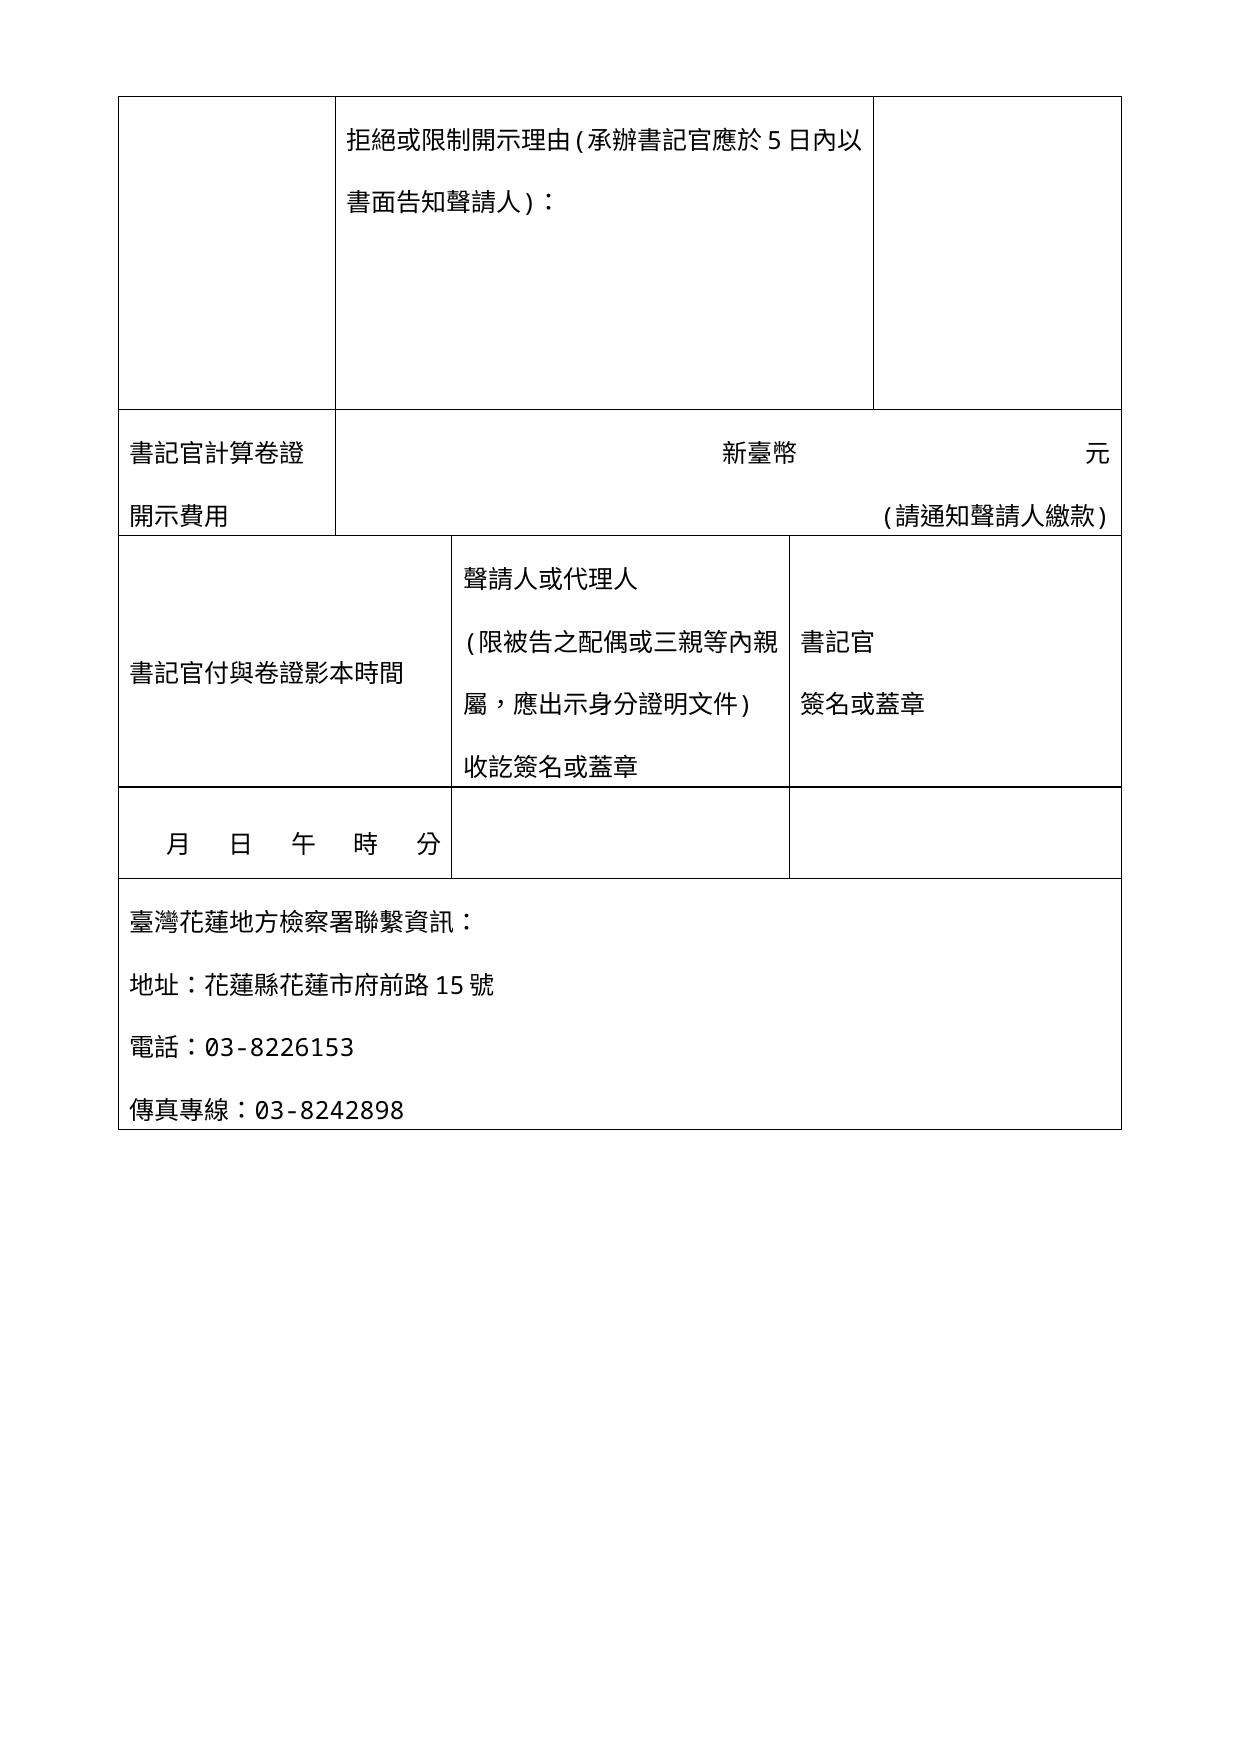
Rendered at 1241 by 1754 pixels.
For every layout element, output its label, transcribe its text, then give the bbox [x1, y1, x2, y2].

table_cell 月 日 午 時 分 [119, 788, 451, 878]
table_cell [874, 97, 1121, 409]
table_cell 新臺幣 元 (請通知聲請人繳款) [336, 410, 1121, 535]
table_cell [790, 788, 1121, 878]
table_cell [119, 97, 335, 409]
table_cell 書記官計算卷證開示費用 [119, 410, 335, 535]
table_cell 聲請人或代理人 (限被告之配偶或三親等內親屬，應出示身分證明文件) 收訖簽名或蓋章 [452, 536, 789, 786]
table_cell 臺灣花蓮地方檢察署聯繫資訊： 地址：花蓮縣花蓮市府前路15號 電話：03-8226153 傳真專線：03-8242898 [119, 879, 1121, 1129]
table_cell 拒絕或限制開示理由(承辦書記官應於5日內以書面告知聲請人)： [336, 97, 873, 409]
table_cell 書記官 簽名或蓋章 [790, 536, 1121, 786]
table_cell [452, 788, 789, 878]
table_cell 書記官付與卷證影本時間 [119, 536, 451, 786]
